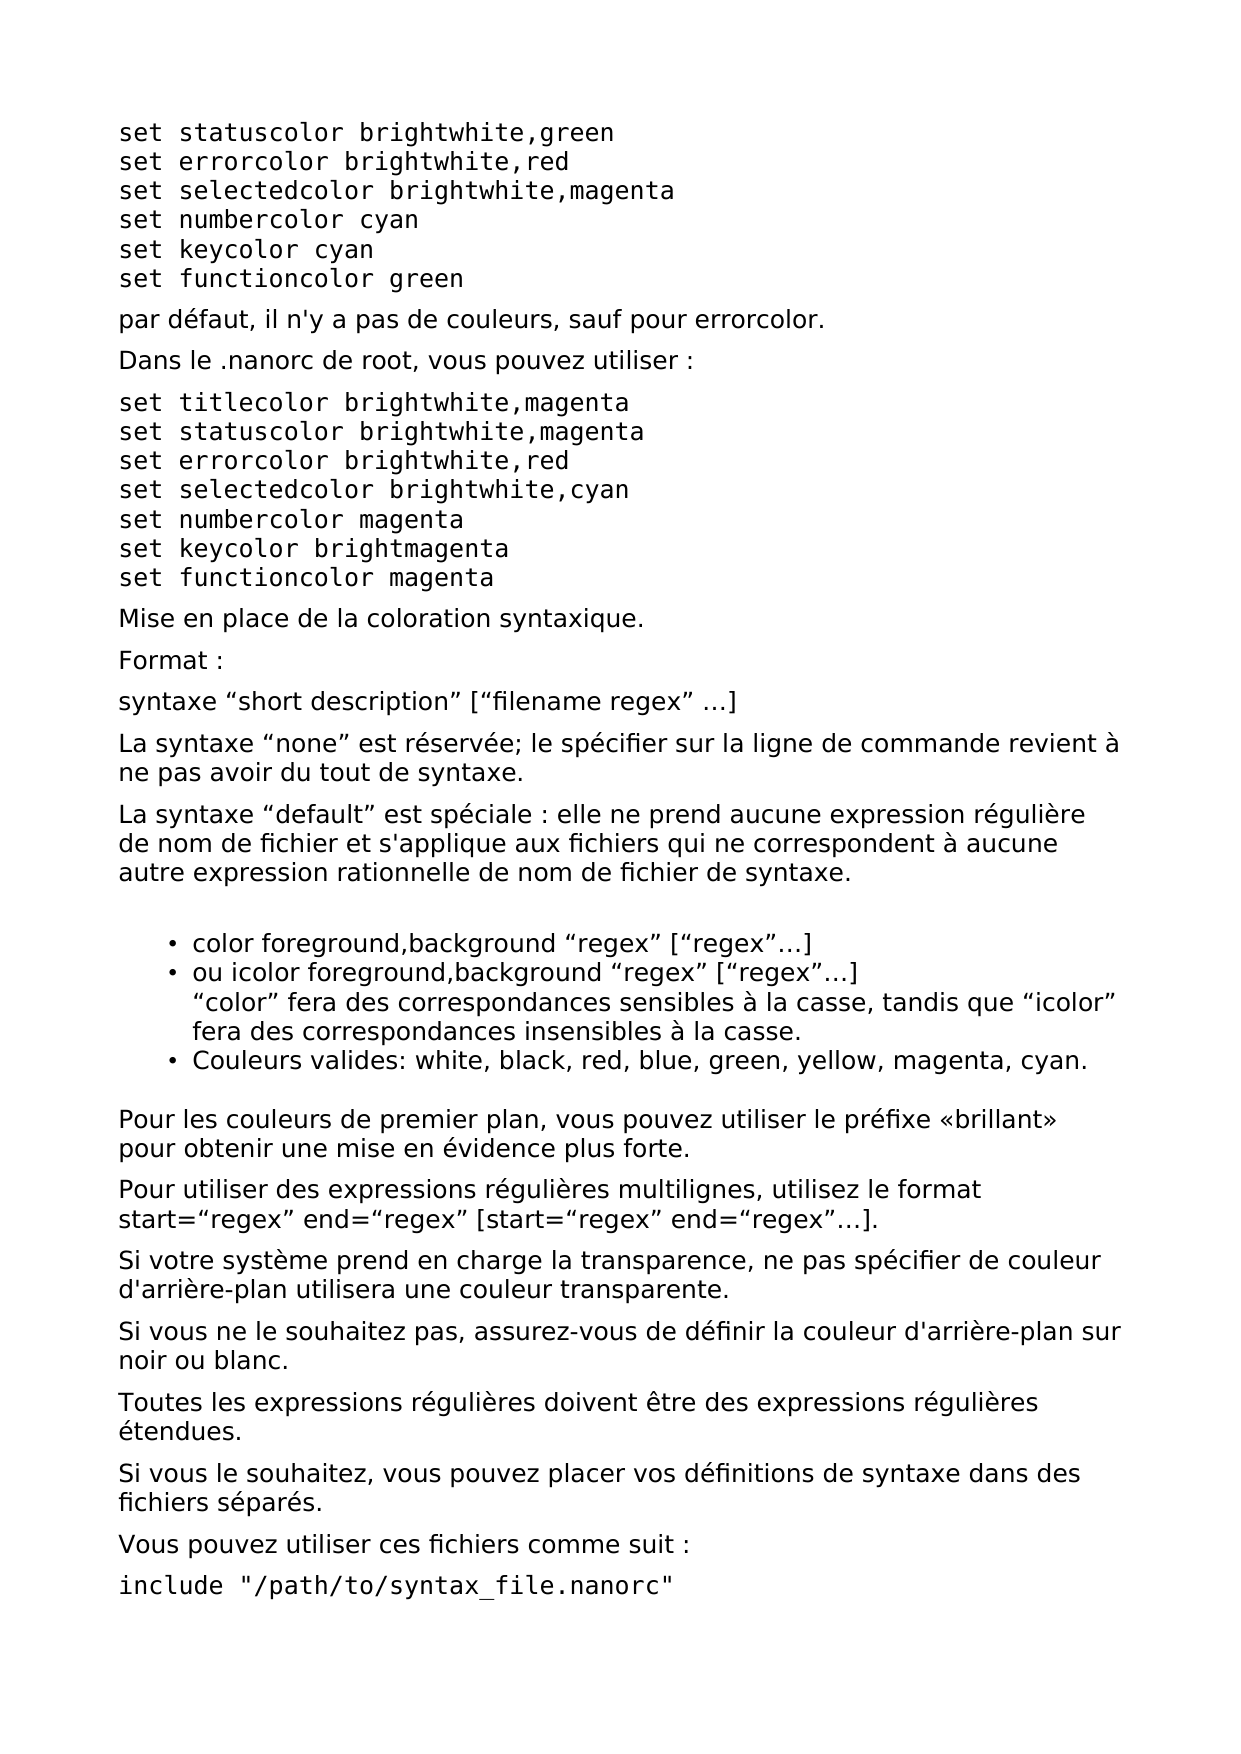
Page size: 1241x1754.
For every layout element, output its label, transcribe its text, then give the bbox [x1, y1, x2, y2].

text set titlecolor brightwhite,magenta set statuscolor brightwhite,magenta set errorcolor brightwhite,red set selectedcolor brightwhite,cyan set numbercolor magenta set keycolor brightmagenta set functioncolor magenta [118, 388, 1122, 592]
text Vous pouvez utiliser ces fichiers comme suit : [118, 1530, 1122, 1559]
text La syntaxe “none” est réservée; le spécifier sur la ligne de commande revient à ne pas avoir du tout de syntaxe. [118, 729, 1122, 787]
text Pour utiliser des expressions régulières multilignes, utilisez le format start=“regex” end=“regex” [start=“regex” end=“regex”…]. [118, 1176, 1122, 1234]
list color foreground,background “regex” [“regex”…] [177, 929, 1122, 959]
text set statuscolor brightwhite,green set errorcolor brightwhite,red set selectedcolor brightwhite,magenta set numbercolor cyan set keycolor cyan set functioncolor green [118, 118, 1122, 293]
text Si vous ne le souhaitez pas, assurez-vous de définir la couleur d'arrière-plan sur noir ou blanc. [118, 1317, 1122, 1376]
list “color” fera des correspondances sensibles à la casse, tandis que “icolor” fera des correspondances insensibles à la casse. [177, 988, 1122, 1046]
text Dans le .nanorc de root, vous pouvez utiliser : [118, 347, 1122, 376]
list Couleurs valides: white, black, red, blue, green, yellow, magenta, cyan. [177, 1046, 1122, 1075]
text Format : [118, 646, 1122, 675]
text include "/path/to/syntax_file.nanorc" [118, 1571, 1122, 1601]
text syntaxe “short description” [“filename regex” …] [118, 687, 1122, 717]
list ou icolor foreground,background “regex” [“regex”…] [177, 959, 1122, 988]
text La syntaxe “default” est spéciale : elle ne prend aucune expression régulière de nom de fichier et s'applique aux fichiers qui ne correspondent à aucune autre expression rationnelle de nom de fichier de syntaxe. [118, 800, 1122, 887]
text Si vous le souhaitez, vous pouvez placer vos définitions de syntaxe dans des fichiers séparés. [118, 1459, 1122, 1517]
text Toutes les expressions régulières doivent être des expressions régulières étendues. [118, 1388, 1122, 1446]
text par défaut, il n'y a pas de couleurs, sauf pour errorcolor. [118, 305, 1122, 334]
text Si votre système prend en charge la transparence, ne pas spécifier de couleur d'arrière-plan utilisera une couleur transparente. [118, 1246, 1122, 1305]
text Mise en place de la coloration syntaxique. [118, 604, 1122, 633]
text Pour les couleurs de premier plan, vous pouvez utiliser le préfixe «brillant» pour obtenir une mise en évidence plus forte. [118, 1105, 1122, 1163]
